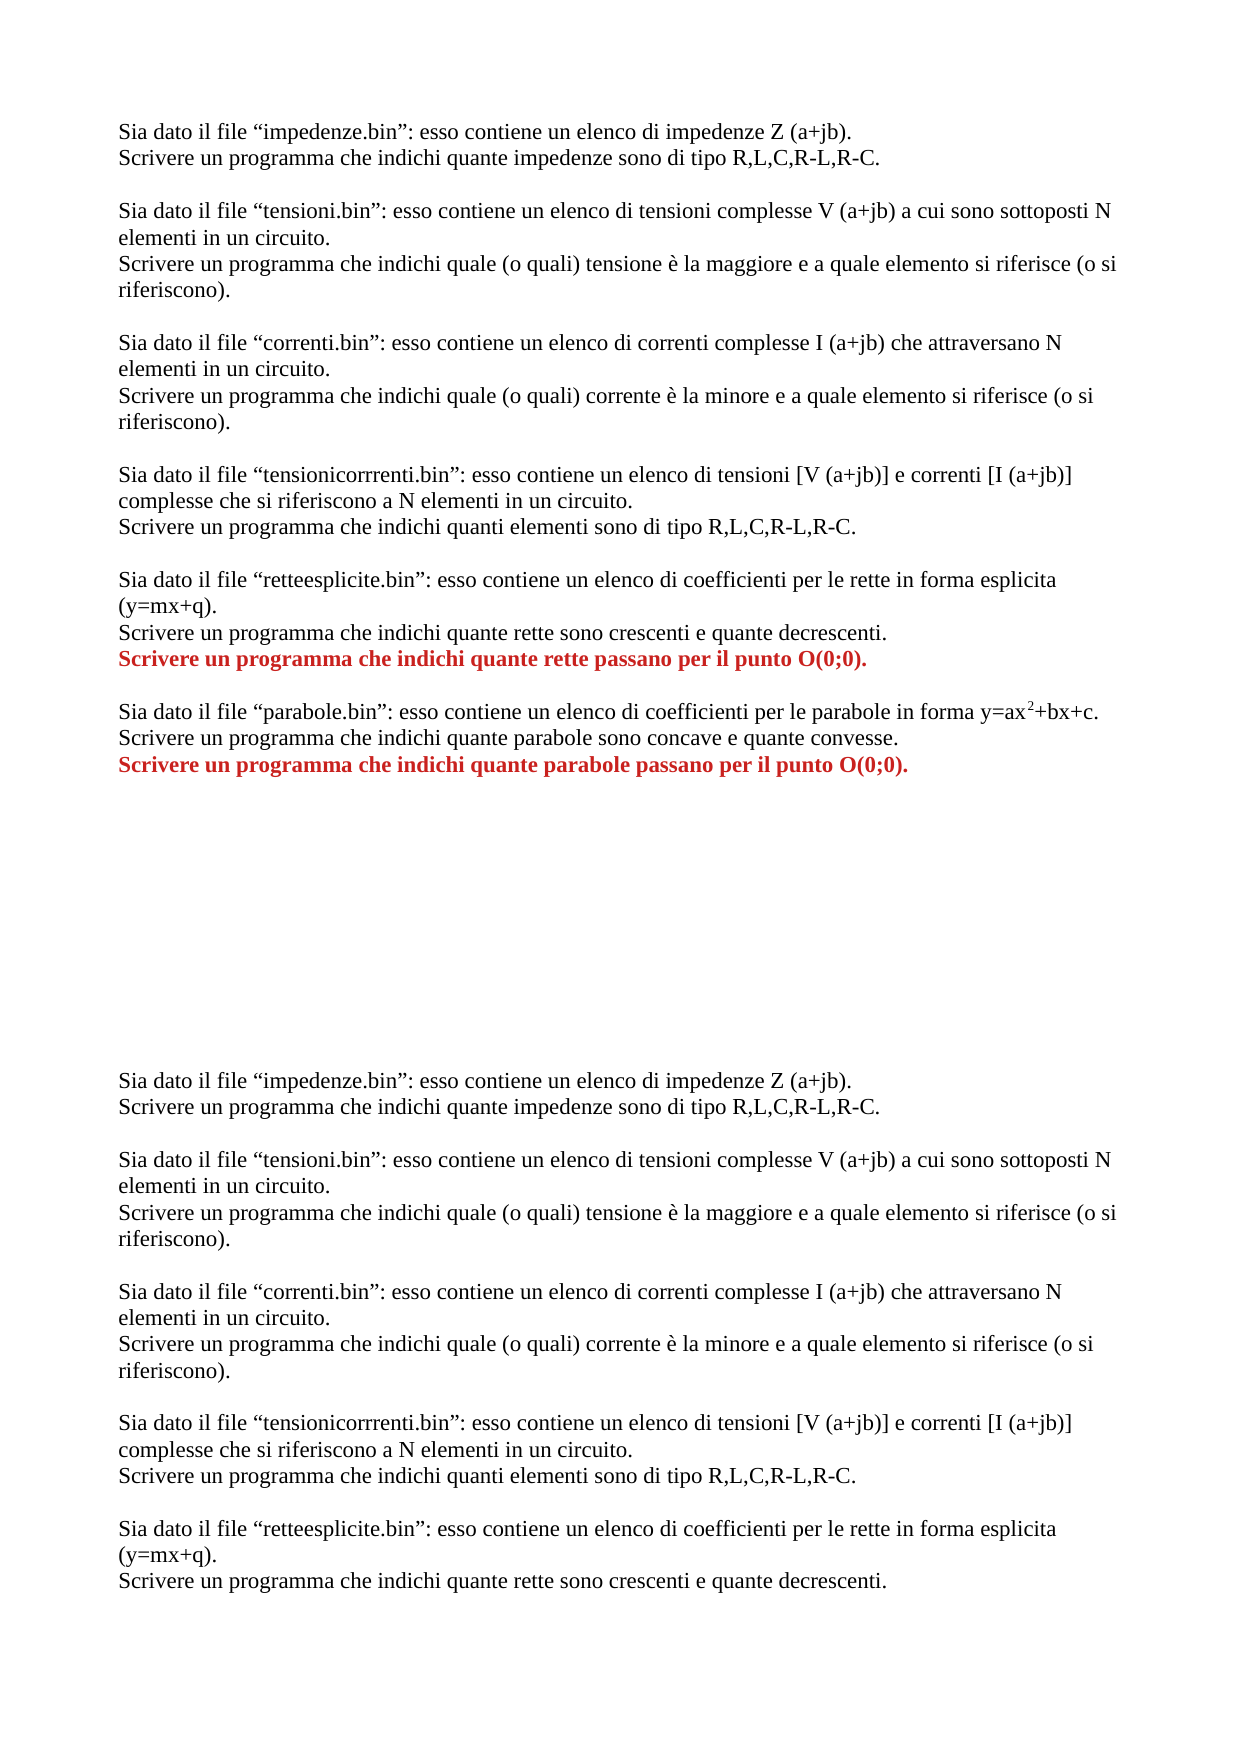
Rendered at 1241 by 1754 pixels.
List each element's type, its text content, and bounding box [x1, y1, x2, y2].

text Sia dato il file “parabole.bin”: esso contiene un elenco di coefficienti per le parabole in forma y=ax2+bx+c. Scrivere un programma che indichi quante parabole sono concave e quante convesse. [118, 698, 1122, 751]
text Sia dato il file “impedenze.bin”: esso contiene un elenco di impedenze Z (a+jb). Scrivere un programma che indichi quante impedenze sono di tipo R,L,C,R-L,R-C. [118, 1067, 1122, 1119]
text Sia dato il file “tensionicorrrenti.bin”: esso contiene un elenco di tensioni [V (a+jb)] e correnti [I (a+jb)] complesse che si riferiscono a N elementi in un circuito. Scrivere un programma che indichi quanti elementi sono di tipo R,L,C,R-L,R-C. [118, 1409, 1122, 1488]
text Sia dato il file “impedenze.bin”: esso contiene un elenco di impedenze Z (a+jb). Scrivere un programma che indichi quante impedenze sono di tipo R,L,C,R-L,R-C. [118, 118, 1122, 171]
text Sia dato il file “retteesplicite.bin”: esso contiene un elenco di coefficienti per le rette in forma esplicita (y=mx+q). Scrivere un programma che indichi quante rette sono crescenti e quante decrescenti. [118, 566, 1122, 645]
text Sia dato il file “tensionicorrrenti.bin”: esso contiene un elenco di tensioni [V (a+jb)] e correnti [I (a+jb)] complesse che si riferiscono a N elementi in un circuito. Scrivere un programma che indichi quanti elementi sono di tipo R,L,C,R-L,R-C. [118, 461, 1122, 540]
text Sia dato il file “tensioni.bin”: esso contiene un elenco di tensioni complesse V (a+jb) a cui sono sottoposti N elementi in un circuito. Scrivere un programma che indichi quale (o quali) tensione è la maggiore e a quale elemento si riferisce (o si riferiscono). [118, 1146, 1122, 1251]
text Sia dato il file “retteesplicite.bin”: esso contiene un elenco di coefficienti per le rette in forma esplicita (y=mx+q). Scrivere un programma che indichi quante rette sono crescenti e quante decrescenti. [118, 1515, 1122, 1594]
text Scrivere un programma che indichi quante parabole passano per il punto O(0;0). [118, 751, 1122, 777]
text Scrivere un programma che indichi quante rette passano per il punto O(0;0). [118, 645, 1122, 672]
text Sia dato il file “correnti.bin”: esso contiene un elenco di correnti complesse I (a+jb) che attraversano N elementi in un circuito. Scrivere un programma che indichi quale (o quali) corrente è la minore e a quale elemento si riferisce (o si riferiscono). [118, 1278, 1122, 1383]
text Sia dato il file “tensioni.bin”: esso contiene un elenco di tensioni complesse V (a+jb) a cui sono sottoposti N elementi in un circuito. Scrivere un programma che indichi quale (o quali) tensione è la maggiore e a quale elemento si riferisce (o si riferiscono). [118, 197, 1122, 303]
text Sia dato il file “correnti.bin”: esso contiene un elenco di correnti complesse I (a+jb) che attraversano N elementi in un circuito. Scrivere un programma che indichi quale (o quali) corrente è la minore e a quale elemento si riferisce (o si riferiscono). [118, 329, 1122, 434]
